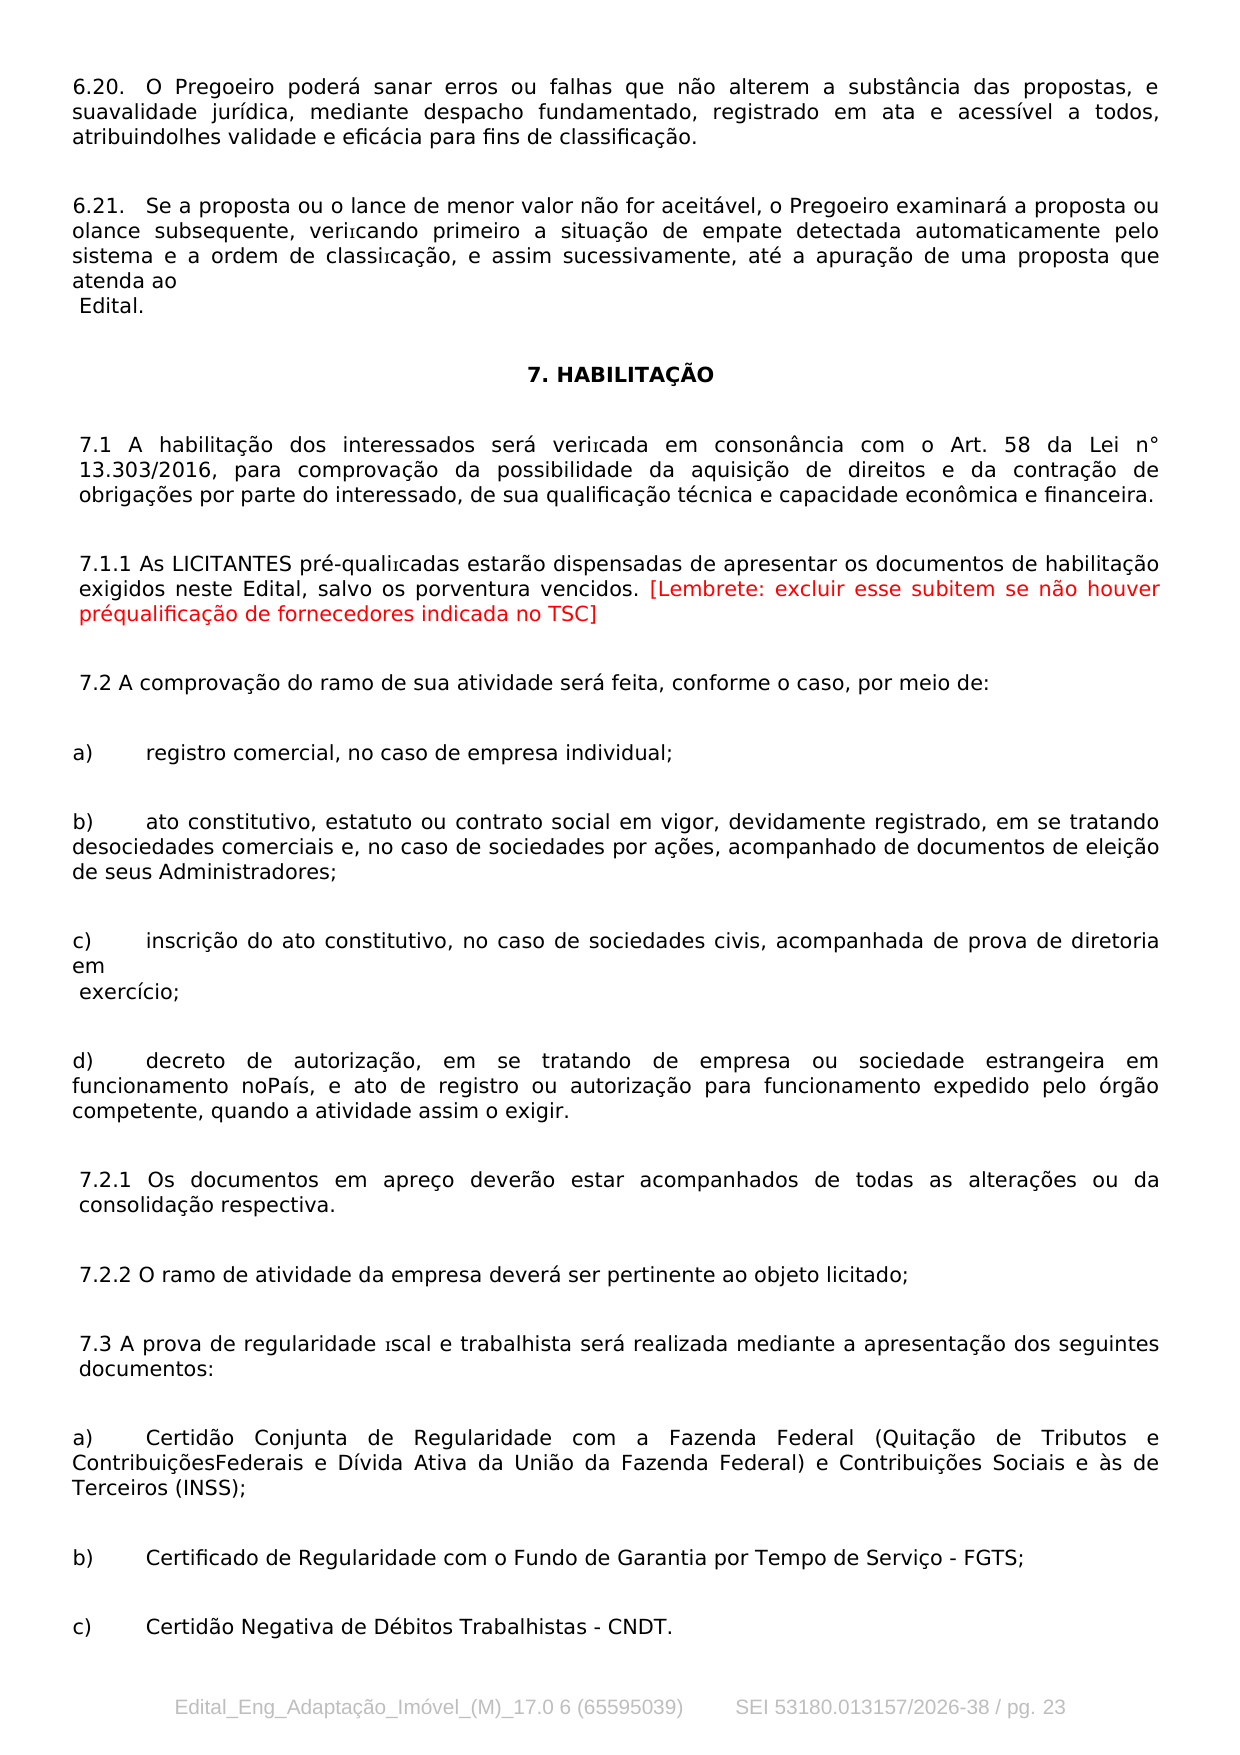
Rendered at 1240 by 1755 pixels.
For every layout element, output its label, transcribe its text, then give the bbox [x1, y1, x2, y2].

list decreto de autorização, em se tratando de empresa ou sociedade estrangeira em funcionamento noPaís, e ato de registro ou autorização para funcionamento expedido pelo órgão competente, quando a atividade assim o exigir. [72, 1049, 1161, 1123]
text 7.1 A habilitação dos interessados será vericada em consonância com o Art. 58 da Lei n° 13.303/2016, para comprovação da possibilidade da aquisição de direitos e da contração de obrigações por parte do interessado, de sua qualificação técnica e capacidade econômica e financeira. [78, 433, 1161, 507]
text 7.2.2 O ramo de atividade da empresa deverá ser pertinente ao objeto licitado; [78, 1263, 1161, 1287]
list Se a proposta ou o lance de menor valor não for aceitável, o Pregoeiro examinará a proposta ou olance subsequente, vericando primeiro a situação de empate detectada automaticamente pelo sistema e a ordem de classicação, e assim sucessivamente, até a apuração de uma proposta que atenda ao [72, 194, 1161, 293]
text Edital. [78, 294, 1161, 318]
subtitle 7. HABILITAÇÃO [81, 363, 1160, 387]
text 7.3 A prova de regularidade scal e trabalhista será realizada mediante a apresentação dos seguintes documentos: [78, 1332, 1161, 1381]
text 7.1.1 As LICITANTES pré-qualicadas estarão dispensadas de apresentar os documentos de habilitação exigidos neste Edital, salvo os porventura vencidos. [Lembrete: excluir esse subitem se não houver préqualificação de fornecedores indicada no TSC] [78, 552, 1161, 626]
list ato constitutivo, estatuto ou contrato social em vigor, devidamente registrado, em se tratando desociedades comerciais e, no caso de sociedades por ações, acompanhado de documentos de eleição de seus Administradores; [72, 810, 1161, 884]
list registro comercial, no caso de empresa individual; [72, 741, 1161, 765]
text 7.2.1 Os documentos em apreço deverão estar acompanhados de todas as alterações ou da consolidação respectiva. [78, 1168, 1161, 1218]
list Certificado de Regularidade com o Fundo de Garantia por Tempo de Serviço - FGTS; [72, 1546, 1161, 1570]
text exercício; [78, 980, 1161, 1004]
list O Pregoeiro poderá sanar erros ou falhas que não alterem a substância das propostas, e suavalidade jurídica, mediante despacho fundamentado, registrado em ata e acessível a todos, atribuindolhes validade e eficácia para fins de classificação. [72, 75, 1161, 149]
list inscrição do ato constitutivo, no caso de sociedades civis, acompanhada de prova de diretoria em [72, 929, 1161, 978]
list Certidão Negativa de Débitos Trabalhistas - CNDT. [72, 1615, 1161, 1639]
list Certidão Conjunta de Regularidade com a Fazenda Federal (Quitação de Tributos e ContribuiçõesFederais e Dívida Ativa da União da Fazenda Federal) e Contribuições Sociais e às de Terceiros (INSS); [72, 1426, 1161, 1500]
text 7.2 A comprovação do ramo de sua atividade será feita, conforme o caso, por meio de: [78, 671, 1161, 696]
